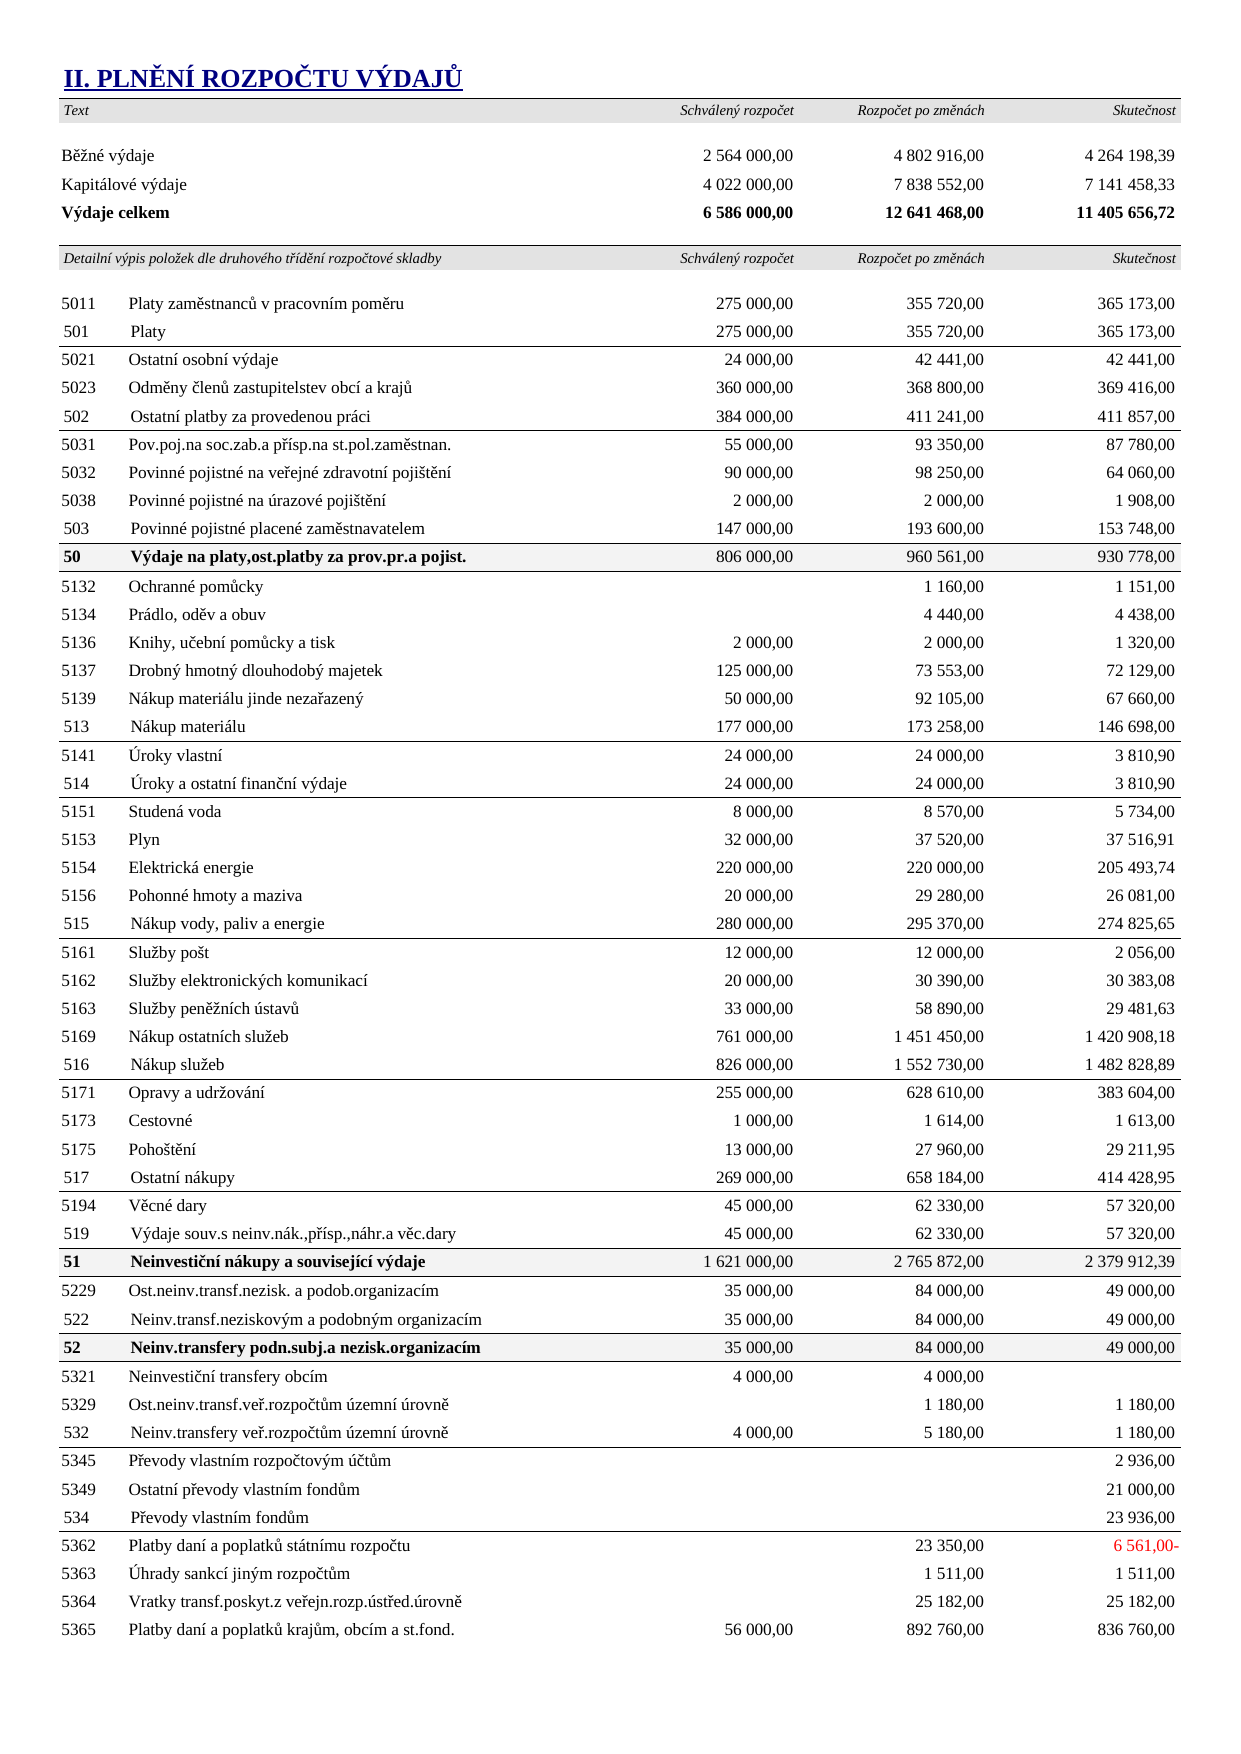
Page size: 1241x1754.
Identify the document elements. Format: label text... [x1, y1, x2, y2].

table_cell 5362 [59, 1532, 126, 1559]
table_cell 5229 [59, 1277, 126, 1305]
table_cell 55 000,00 [609, 431, 799, 458]
table_cell 193 600,00 [799, 515, 990, 543]
table_cell 58 890,00 [799, 994, 990, 1022]
table_cell 49 000,00 [990, 1334, 1181, 1361]
table_cell [609, 1588, 799, 1616]
table_cell 5329 [59, 1390, 126, 1418]
table_cell 30 383,08 [990, 966, 1181, 994]
table_cell 5169 [59, 1022, 126, 1050]
table_cell 5171 [59, 1080, 126, 1107]
table_cell 5137 [59, 656, 126, 684]
table_cell [799, 1448, 990, 1475]
table_cell 5132 [59, 572, 126, 600]
table_cell [609, 1448, 799, 1475]
table_cell 384 000,00 [609, 402, 799, 430]
table_cell 24 000,00 [799, 769, 990, 797]
table_cell 519 [59, 1219, 126, 1247]
table_cell Neinvestiční nákupy a související výdaje [126, 1249, 609, 1276]
table_cell 1 151,00 [990, 572, 1181, 600]
table_cell [609, 572, 799, 600]
table_cell Věcné dary [126, 1192, 609, 1219]
table_cell 5175 [59, 1135, 126, 1163]
table_cell Knihy, učební pomůcky a tisk [126, 628, 609, 656]
table_cell Ost.neinv.transf.veř.rozpočtům územní úrovně [126, 1390, 609, 1418]
table_cell 369 416,00 [990, 374, 1181, 402]
table_cell Nákup ostatních služeb [126, 1022, 609, 1050]
table_cell 5 734,00 [990, 798, 1181, 825]
table_cell Úroky a ostatní finanční výdaje [126, 769, 609, 797]
table_cell 5139 [59, 684, 126, 712]
table_cell 6 586 000,00 [609, 198, 799, 226]
table_cell 5141 [59, 742, 126, 769]
table_cell 2 765 872,00 [799, 1249, 990, 1276]
table_cell 62 330,00 [799, 1192, 990, 1219]
table_cell Ostatní osobní výdaje [126, 347, 609, 374]
table_cell 383 604,00 [990, 1080, 1181, 1107]
table_cell 1 000,00 [609, 1107, 799, 1135]
table_cell 1 160,00 [799, 572, 990, 600]
table_cell 33 000,00 [609, 994, 799, 1022]
table_cell Ostatní platby za provedenou práci [126, 402, 609, 430]
table_cell Služby pošt [126, 939, 609, 966]
table_cell 24 000,00 [799, 742, 990, 769]
table_cell 355 720,00 [799, 318, 990, 346]
table_cell [799, 1503, 990, 1531]
table_cell 513 [59, 713, 126, 741]
table_cell 5032 [59, 458, 126, 486]
table_cell 29 481,63 [990, 994, 1181, 1022]
table_cell Neinv.transfery podn.subj.a nezisk.organizacím [126, 1334, 609, 1361]
table_cell 27 960,00 [799, 1135, 990, 1163]
table_cell 515 [59, 910, 126, 938]
table_cell 93 350,00 [799, 431, 990, 458]
table_cell 892 760,00 [799, 1616, 990, 1644]
table_cell 2 936,00 [990, 1448, 1181, 1475]
table_cell 1 451 450,00 [799, 1022, 990, 1050]
table_cell 1 908,00 [990, 486, 1181, 514]
table_cell Služby peněžních ústavů [126, 994, 609, 1022]
table_cell 5023 [59, 374, 126, 402]
table_cell Platby daní a poplatků krajům, obcím a st.fond. [126, 1616, 609, 1644]
table_cell 4 000,00 [609, 1362, 799, 1390]
table_cell Výdaje celkem [59, 198, 609, 226]
table_cell 37 516,91 [990, 825, 1181, 853]
table_cell 173 258,00 [799, 713, 990, 741]
table_cell 2 000,00 [799, 486, 990, 514]
table_cell 2 564 000,00 [609, 142, 799, 170]
table_cell 45 000,00 [609, 1192, 799, 1219]
table_cell [609, 1559, 799, 1587]
table_cell 5194 [59, 1192, 126, 1219]
table_cell 35 000,00 [609, 1334, 799, 1361]
table_cell Elektrická energie [126, 853, 609, 881]
table_cell Detailní výpis položek dle druhového třídění rozpočtové skladby [59, 246, 609, 270]
table_cell [59, 226, 1181, 245]
table_cell Nákup vody, paliv a energie [126, 910, 609, 938]
table_cell 87 780,00 [990, 431, 1181, 458]
table_cell 35 000,00 [609, 1305, 799, 1333]
table_cell 1 482 828,89 [990, 1050, 1181, 1078]
table_cell 20 000,00 [609, 881, 799, 909]
table_cell 24 000,00 [609, 742, 799, 769]
table_cell Nákup materiálu [126, 713, 609, 741]
table_cell Skutečnost [990, 99, 1181, 123]
table_cell Výdaje na platy,ost.platby za prov.pr.a pojist. [126, 544, 609, 571]
table_cell 368 800,00 [799, 374, 990, 402]
table_cell 1 180,00 [990, 1419, 1181, 1447]
table_cell 29 211,95 [990, 1135, 1181, 1163]
table_cell Prádlo, oděv a obuv [126, 600, 609, 628]
table_cell 1 320,00 [990, 628, 1181, 656]
table_cell 280 000,00 [609, 910, 799, 938]
table_cell 411 857,00 [990, 402, 1181, 430]
table_cell [609, 600, 799, 628]
table_cell 2 000,00 [799, 628, 990, 656]
table_cell Odměny členů zastupitelstev obcí a krajů [126, 374, 609, 402]
table_cell Neinvestiční transfery obcím [126, 1362, 609, 1390]
table_cell 84 000,00 [799, 1277, 990, 1305]
table_cell Ost.neinv.transf.nezisk. a podob.organizacím [126, 1277, 609, 1305]
table_cell Běžné výdaje [59, 142, 609, 170]
table_cell 1 614,00 [799, 1107, 990, 1135]
table_cell Neinv.transfery veř.rozpočtům územní úrovně [126, 1419, 609, 1447]
table_cell 21 000,00 [990, 1475, 1181, 1503]
table_cell 274 825,65 [990, 910, 1181, 938]
table_cell Povinné pojistné na veřejné zdravotní pojištění [126, 458, 609, 486]
table_cell 5136 [59, 628, 126, 656]
table_cell 5038 [59, 486, 126, 514]
table_cell 50 000,00 [609, 684, 799, 712]
table_cell 3 810,90 [990, 769, 1181, 797]
table_cell [609, 1532, 799, 1559]
table_cell Opravy a udržování [126, 1080, 609, 1107]
table_cell 5011 [59, 289, 126, 317]
table_cell 125 000,00 [609, 656, 799, 684]
table_cell 5031 [59, 431, 126, 458]
table_cell 30 390,00 [799, 966, 990, 994]
table_cell Neinv.transf.neziskovým a podobným organizacím [126, 1305, 609, 1333]
table_cell 24 000,00 [609, 347, 799, 374]
table_cell 45 000,00 [609, 1219, 799, 1247]
table_cell 20 000,00 [609, 966, 799, 994]
table_cell 147 000,00 [609, 515, 799, 543]
table_cell Platby daní a poplatků státnímu rozpočtu [126, 1532, 609, 1559]
table_cell 4 802 916,00 [799, 142, 990, 170]
table_cell 50 [59, 544, 126, 571]
table_cell 514 [59, 769, 126, 797]
table_cell 177 000,00 [609, 713, 799, 741]
table_cell 37 520,00 [799, 825, 990, 853]
table_cell Nákup materiálu jinde nezařazený [126, 684, 609, 712]
table_cell [990, 1362, 1181, 1390]
table_cell Schválený rozpočet [609, 99, 799, 123]
table_cell 501 [59, 318, 126, 346]
table_cell 153 748,00 [990, 515, 1181, 543]
table_cell 502 [59, 402, 126, 430]
table_cell Povinné pojistné placené zaměstnavatelem [126, 515, 609, 543]
table_cell Nákup služeb [126, 1050, 609, 1078]
table_cell 628 610,00 [799, 1080, 990, 1107]
table_cell 3 810,90 [990, 742, 1181, 769]
table_cell 836 760,00 [990, 1616, 1181, 1644]
table_cell Plyn [126, 825, 609, 853]
table_cell 5162 [59, 966, 126, 994]
table_cell 92 105,00 [799, 684, 990, 712]
table_cell 4 000,00 [799, 1362, 990, 1390]
table_cell [609, 1390, 799, 1418]
table_cell 11 405 656,72 [990, 198, 1181, 226]
table_cell 72 129,00 [990, 656, 1181, 684]
table_cell 6 561,00- [990, 1532, 1181, 1559]
table_cell 411 241,00 [799, 402, 990, 430]
table_cell 5173 [59, 1107, 126, 1135]
table_cell Cestovné [126, 1107, 609, 1135]
table_cell 220 000,00 [799, 853, 990, 881]
table_cell 5321 [59, 1362, 126, 1390]
table_cell 84 000,00 [799, 1305, 990, 1333]
table_cell 5345 [59, 1448, 126, 1475]
table_cell Ochranné pomůcky [126, 572, 609, 600]
table_cell 7 838 552,00 [799, 170, 990, 198]
table_cell Povinné pojistné na úrazové pojištění [126, 486, 609, 514]
table_cell 146 698,00 [990, 713, 1181, 741]
table_cell 73 553,00 [799, 656, 990, 684]
table_cell Ostatní nákupy [126, 1163, 609, 1191]
table_cell Text [59, 99, 609, 123]
table_cell 295 370,00 [799, 910, 990, 938]
table_cell 532 [59, 1419, 126, 1447]
table_cell 960 561,00 [799, 544, 990, 571]
table_cell 23 350,00 [799, 1532, 990, 1559]
table_cell 5153 [59, 825, 126, 853]
table_cell 13 000,00 [609, 1135, 799, 1163]
table_cell 35 000,00 [609, 1277, 799, 1305]
table_cell Pohoštění [126, 1135, 609, 1163]
table_cell 205 493,74 [990, 853, 1181, 881]
table_cell Schválený rozpočet [609, 246, 799, 270]
table_cell 761 000,00 [609, 1022, 799, 1050]
table_cell 7 141 458,33 [990, 170, 1181, 198]
table_cell Výdaje souv.s neinv.nák.,přísp.,náhr.a věc.dary [126, 1219, 609, 1247]
table_cell 4 022 000,00 [609, 170, 799, 198]
table_cell 5021 [59, 347, 126, 374]
table_cell Pov.poj.na soc.zab.a přísp.na st.pol.zaměstnan. [126, 431, 609, 458]
table_cell 52 [59, 1334, 126, 1361]
table_cell 522 [59, 1305, 126, 1333]
table_cell 64 060,00 [990, 458, 1181, 486]
table_cell [609, 1503, 799, 1531]
table_cell 360 000,00 [609, 374, 799, 402]
table_cell 930 778,00 [990, 544, 1181, 571]
table_cell 5161 [59, 939, 126, 966]
table_cell Úhrady sankcí jiným rozpočtům [126, 1559, 609, 1587]
table_cell 4 440,00 [799, 600, 990, 628]
table_cell 826 000,00 [609, 1050, 799, 1078]
table_cell 56 000,00 [609, 1616, 799, 1644]
table_cell 5365 [59, 1616, 126, 1644]
table_cell 5134 [59, 600, 126, 628]
table_cell 1 621 000,00 [609, 1249, 799, 1276]
table_cell 365 173,00 [990, 318, 1181, 346]
table_cell 1 552 730,00 [799, 1050, 990, 1078]
table_cell 25 182,00 [990, 1588, 1181, 1616]
table_cell 1 511,00 [799, 1559, 990, 1587]
table_cell 49 000,00 [990, 1305, 1181, 1333]
table_cell [59, 123, 1181, 142]
table_cell 23 936,00 [990, 1503, 1181, 1531]
table_cell 84 000,00 [799, 1334, 990, 1361]
table_cell 2 000,00 [609, 486, 799, 514]
table_cell 67 660,00 [990, 684, 1181, 712]
table_cell 49 000,00 [990, 1277, 1181, 1305]
table_cell 2 000,00 [609, 628, 799, 656]
table_cell 534 [59, 1503, 126, 1531]
table_cell 12 000,00 [609, 939, 799, 966]
table_cell 42 441,00 [990, 347, 1181, 374]
table_cell Rozpočet po změnách [799, 246, 990, 270]
table_cell 220 000,00 [609, 853, 799, 881]
table_cell 255 000,00 [609, 1080, 799, 1107]
table_cell 8 000,00 [609, 798, 799, 825]
table_cell 1 180,00 [990, 1390, 1181, 1418]
table_cell Ostatní převody vlastním fondům [126, 1475, 609, 1503]
table_cell 5 180,00 [799, 1419, 990, 1447]
table_cell 8 570,00 [799, 798, 990, 825]
table_cell 1 180,00 [799, 1390, 990, 1418]
table_cell Vratky transf.poskyt.z veřejn.rozp.ústřed.úrovně [126, 1588, 609, 1616]
table_cell 51 [59, 1249, 126, 1276]
table_cell 1 420 908,18 [990, 1022, 1181, 1050]
table_cell 12 641 468,00 [799, 198, 990, 226]
table_cell 1 613,00 [990, 1107, 1181, 1135]
table_cell 4 264 198,39 [990, 142, 1181, 170]
table_cell Převody vlastním rozpočtovým účtům [126, 1448, 609, 1475]
table_cell 414 428,95 [990, 1163, 1181, 1191]
table_cell 98 250,00 [799, 458, 990, 486]
table_header II. PLNĚNÍ ROZPOČTU VÝDAJŮ [59, 59, 1181, 97]
table_cell 2 379 912,39 [990, 1249, 1181, 1276]
table_cell [609, 1475, 799, 1503]
table_cell 5163 [59, 994, 126, 1022]
table_cell 57 320,00 [990, 1192, 1181, 1219]
table_cell 5363 [59, 1559, 126, 1587]
table_cell 275 000,00 [609, 289, 799, 317]
table_cell 2 056,00 [990, 939, 1181, 966]
table_cell 658 184,00 [799, 1163, 990, 1191]
table_cell 5156 [59, 881, 126, 909]
table_cell 517 [59, 1163, 126, 1191]
table_cell Převody vlastním fondům [126, 1503, 609, 1531]
table_cell 4 438,00 [990, 600, 1181, 628]
table_cell Služby elektronických komunikací [126, 966, 609, 994]
table_cell 42 441,00 [799, 347, 990, 374]
table_cell 269 000,00 [609, 1163, 799, 1191]
table_cell 806 000,00 [609, 544, 799, 571]
table_cell Platy [126, 318, 609, 346]
table_cell Pohonné hmoty a maziva [126, 881, 609, 909]
table_cell 24 000,00 [609, 769, 799, 797]
table_cell Platy zaměstnanců v pracovním poměru [126, 289, 609, 317]
table_cell Úroky vlastní [126, 742, 609, 769]
table_cell 365 173,00 [990, 289, 1181, 317]
table_cell 12 000,00 [799, 939, 990, 966]
table_cell 5154 [59, 853, 126, 881]
table_cell 29 280,00 [799, 881, 990, 909]
table_cell 516 [59, 1050, 126, 1078]
table_cell 355 720,00 [799, 289, 990, 317]
table_cell 1 511,00 [990, 1559, 1181, 1587]
table_cell Kapitálové výdaje [59, 170, 609, 198]
table_cell 5151 [59, 798, 126, 825]
table_cell Skutečnost [990, 246, 1181, 270]
table_cell 26 081,00 [990, 881, 1181, 909]
table_cell 32 000,00 [609, 825, 799, 853]
table_cell 4 000,00 [609, 1419, 799, 1447]
table_cell 5349 [59, 1475, 126, 1503]
table_cell 5364 [59, 1588, 126, 1616]
table_cell [799, 1475, 990, 1503]
table_cell Rozpočet po změnách [799, 99, 990, 123]
table_cell 62 330,00 [799, 1219, 990, 1247]
table_cell 503 [59, 515, 126, 543]
table_cell Drobný hmotný dlouhodobý majetek [126, 656, 609, 684]
table_cell Studená voda [126, 798, 609, 825]
table_cell [59, 270, 1181, 289]
table_cell 90 000,00 [609, 458, 799, 486]
table_cell 25 182,00 [799, 1588, 990, 1616]
table_cell 275 000,00 [609, 318, 799, 346]
table_cell 57 320,00 [990, 1219, 1181, 1247]
